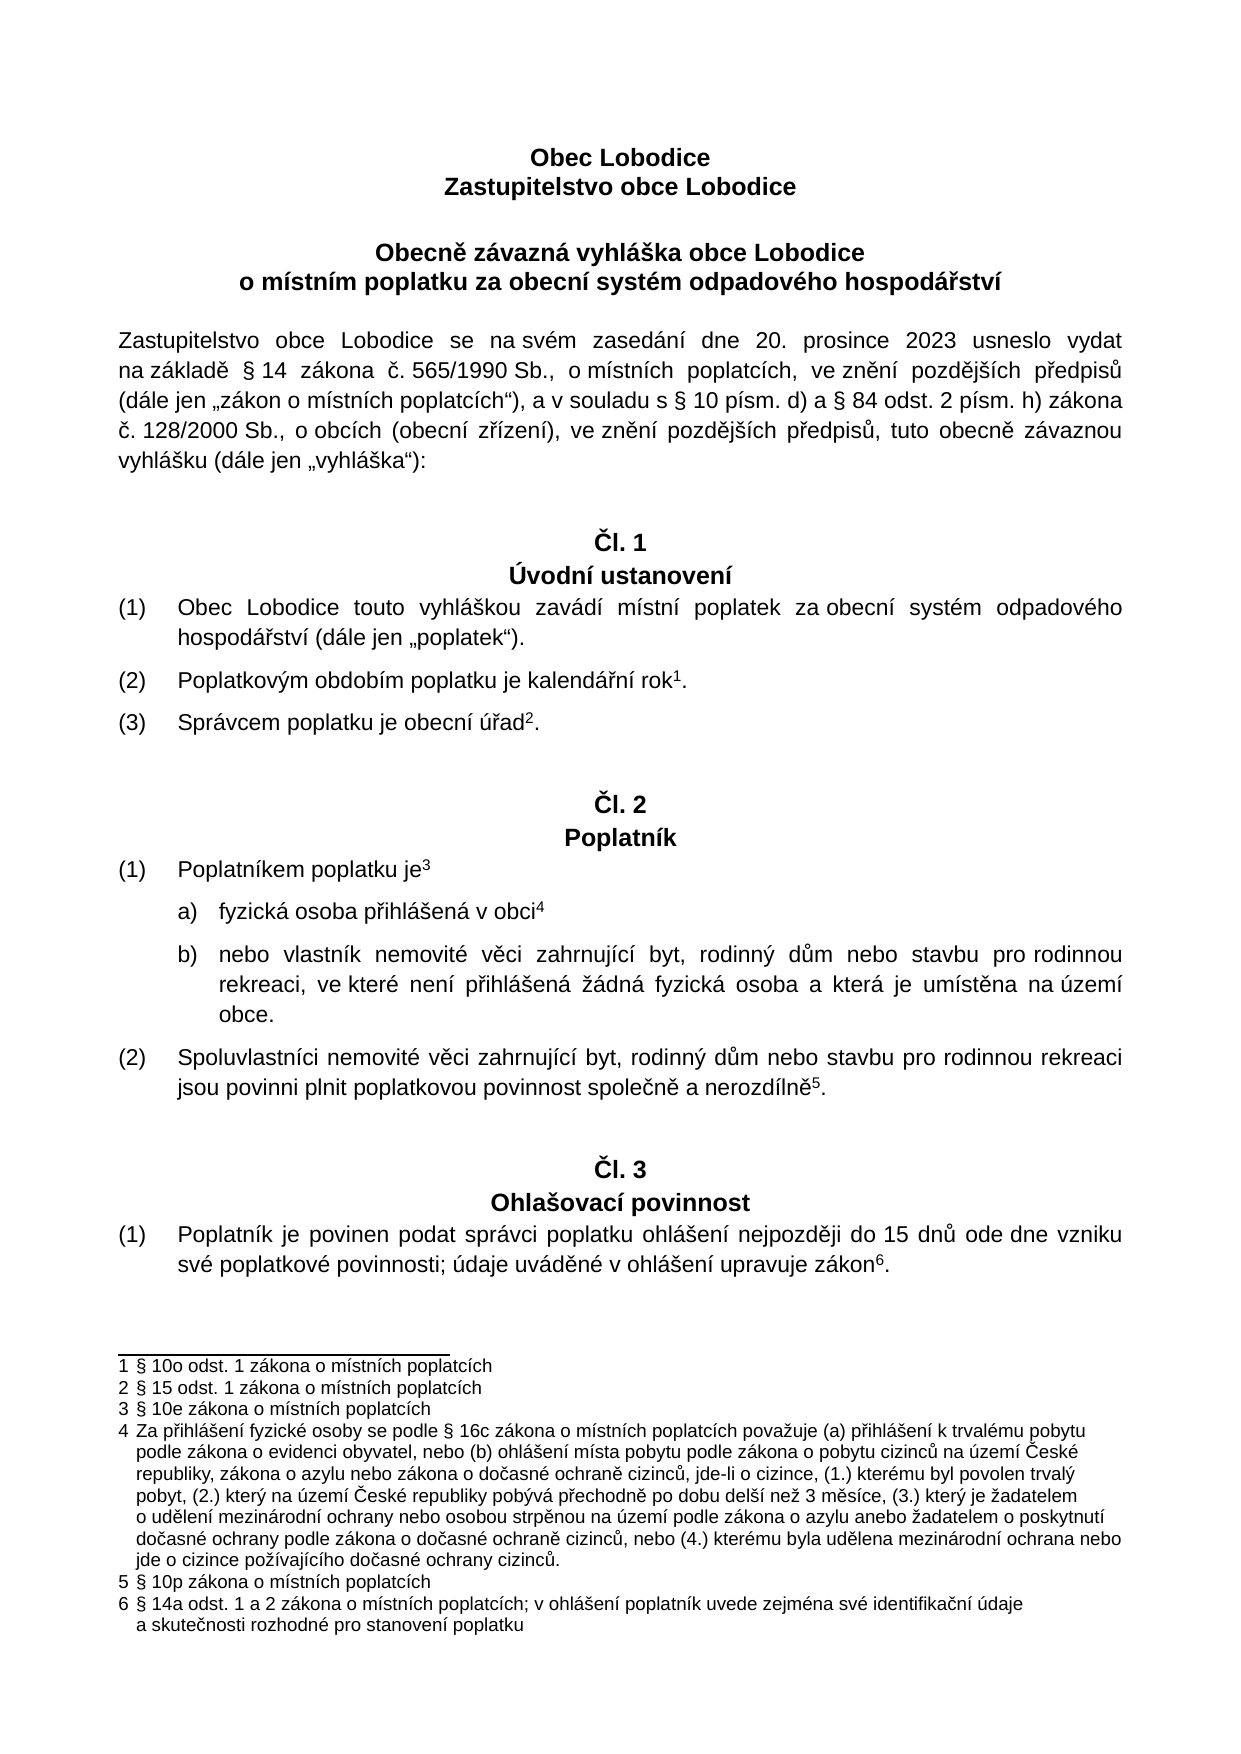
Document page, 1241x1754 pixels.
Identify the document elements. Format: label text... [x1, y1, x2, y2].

text Obec Lobodice Zastupitelstvo obce Lobodice [118, 143, 1122, 201]
list § 10o odst. 1 zákona o místních poplatcích [118, 1355, 1122, 1377]
list § 14a odst. 1 a 2 zákona o místních poplatcích; v ohlášení poplatník uvede zejména své identifikační údaje a skutečnosti rozhodné pro stanovení poplatku [118, 1592, 1122, 1635]
list Spoluvlastníci nemovité věci zahrnující byt, rodinný dům nebo stavbu pro rodinnou rekreaci jsou povinni plnit poplatkovou povinnost společně a nerozdílně. [118, 1044, 1122, 1101]
list § 15 odst. 1 zákona o místních poplatcích [118, 1377, 1122, 1398]
list § 10p zákona o místních poplatcích [118, 1571, 1122, 1592]
subtitle Obecně závazná vyhláška obce Lobodice o místním poplatku za obecní systém odpadového hospodářství [118, 238, 1122, 295]
list fyzická osoba přihlášená v obci [177, 898, 1122, 925]
list Správcem poplatku je obecní úřad. [118, 709, 1122, 736]
list § 10e zákona o místních poplatcích [118, 1398, 1122, 1420]
subtitle Čl. 1 Úvodní ustanovení [118, 528, 1122, 589]
list Za přihlášení fyzické osoby se podle § 16c zákona o místních poplatcích považuje (a) přihlášení k trvalému pobytu podle zákona o evidenci obyvatel, nebo (b) ohlášení místa pobytu podle zákona o pobytu cizinců na území České republiky, zákona o azylu nebo zákona o dočasné ochraně cizinců, jde-li o cizince, (1.) kterému byl povolen trvalý pobyt, (2.) který na území České republiky pobývá přechodně po dobu delší než 3 měsíce, (3.) který je žadatelem o udělení mezinárodní ochrany nebo osobou strpěnou na území podle zákona o azylu anebo žadatelem o poskytnutí dočasné ochrany podle zákona o dočasné ochraně cizinců, nebo (4.) kterému byla udělena mezinárodní ochrana nebo jde o cizince požívajícího dočasné ochrany cizinců. [118, 1420, 1122, 1571]
text Zastupitelstvo obce Lobodice se na svém zasedání dne 20. prosince 2023 usneslo vydat na základě § 14 zákona č. 565/1990 Sb., o místních poplatcích, ve znění pozdějších předpisů (dále jen „zákon o místních poplatcích“), a v souladu s § 10 písm. d) a § 84 odst. 2 písm. h) zákona č. 128/2000 Sb., o obcích (obecní zřízení), ve znění pozdějších předpisů, tuto obecně závaznou vyhlášku (dále jen „vyhláška“): [118, 327, 1122, 474]
subtitle Čl. 3 Ohlašovací povinnost [118, 1154, 1122, 1216]
list Poplatkovým obdobím poplatku je kalendářní rok. [118, 667, 1122, 693]
subtitle Čl. 2 Poplatník [118, 789, 1122, 851]
list Poplatníkem poplatku je [118, 856, 1122, 882]
list Poplatník je povinen podat správci poplatku ohlášení nejpozději do 15 dnů ode dne vzniku své poplatkové povinnosti; údaje uváděné v ohlášení upravuje zákon. [118, 1221, 1122, 1277]
list nebo vlastník nemovité věci zahrnující byt, rodinný dům nebo stavbu pro rodinnou rekreaci, ve které není přihlášená žádná fyzická osoba a která je umístěna na území obce. [177, 941, 1122, 1028]
list Obec Lobodice touto vyhláškou zavádí místní poplatek za obecní systém odpadového hospodářství (dále jen „poplatek“). [118, 594, 1122, 650]
